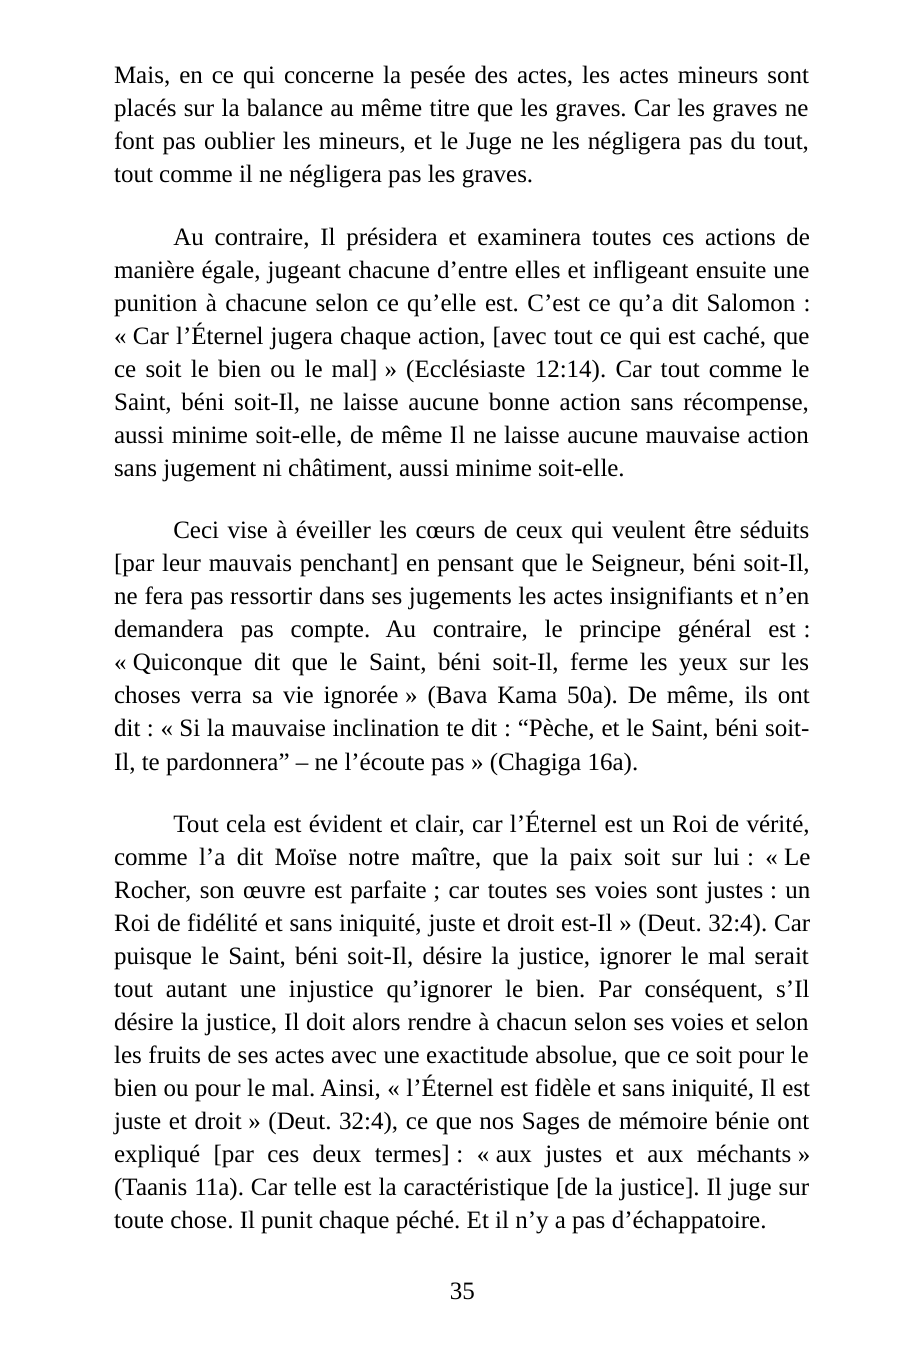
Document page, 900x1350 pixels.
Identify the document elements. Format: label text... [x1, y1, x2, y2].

text Tout cela est évident et clair, car l’Éternel est un Roi de vérité, comme l’a dit Moïse notre maître, que la paix soit sur lui : « Le Rocher, son œuvre est parfaite ; car toutes ses voies sont justes : un Roi de fidélité et sans iniquité, juste et droit est-Il » (Deut. 32:4). Car puisque le Saint, béni soit-Il, désire la justice, ignorer le mal serait tout autant une injustice qu’ignorer le bien. Par conséquent, s’Il désire la justice, Il doit alors rendre à chacun selon ses voies et selon les fruits de ses actes avec une exactitude absolue, que ce soit pour le bien ou pour le mal. Ainsi, « l’Éternel est fidèle et sans iniquité, Il est juste et droit » (Deut. 32:4), ce que nos Sages de mémoire bénie ont expliqué [par ces deux termes] : « aux justes et aux méchants » (Taanis 11a). Car telle est la caractéristique [de la justice]. Il juge sur toute chose. Il punit chaque péché. Et il n’y a pas d’échappatoire. [114, 809, 810, 1234]
text Mais, en ce qui concerne la pesée des actes, les actes mineurs sont placés sur la balance au même titre que les graves. Car les graves ne font pas oublier les mineurs, et le Juge ne les négligera pas du tout, tout comme il ne négligera pas les graves. [114, 60, 810, 188]
text Au contraire, Il présidera et examinera toutes ces actions de manière égale, jugeant chacune d’entre elles et infligeant ensuite une punition à chacune selon ce qu’elle est. C’est ce qu’a dit Salomon : « Car l’Éternel jugera chaque action, [avec tout ce qui est caché, que ce soit le bien ou le mal] » (Ecclésiaste 12:14). Car tout comme le Saint, béni soit-Il, ne laisse aucune bonne action sans récompense, aussi minime soit-elle, de même Il ne laisse aucune mauvaise action sans jugement ni châtiment, aussi minime soit-elle. [114, 222, 810, 482]
text Ceci vise à éveiller les cœurs de ceux qui veulent être séduits [par leur mauvais penchant] en pensant que le Seigneur, béni soit-Il, ne fera pas ressortir dans ses jugements les actes insignifiants et n’en demandera pas compte. Au contraire, le principe général est : « Quiconque dit que le Saint, béni soit-Il, ferme les yeux sur les choses verra sa vie ignorée » (Bava Kama 50a). De même, ils ont dit : « Si la mauvaise inclination te dit : “Pèche, et le Saint, béni soit-Il, te pardonnera” – ne l’écoute pas » (Chagiga 16a). [114, 515, 810, 775]
